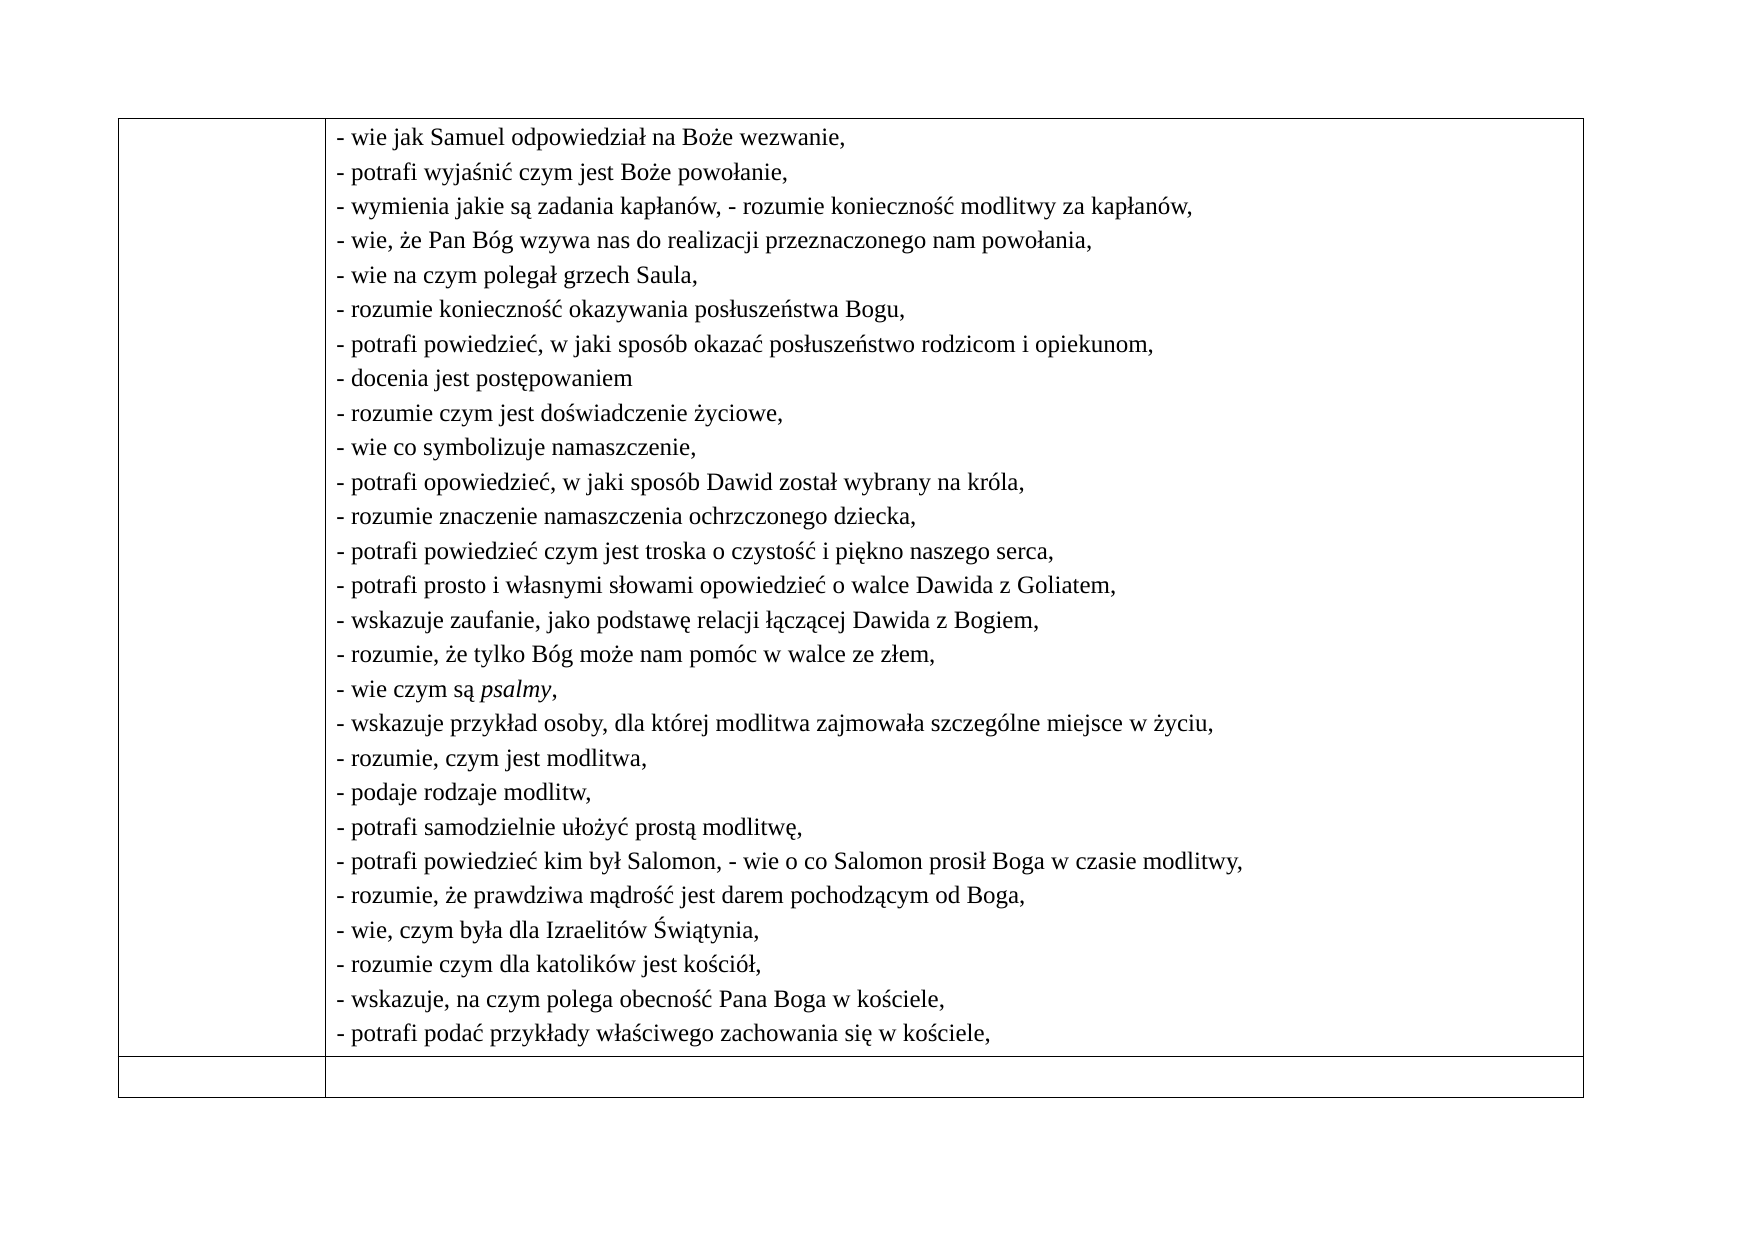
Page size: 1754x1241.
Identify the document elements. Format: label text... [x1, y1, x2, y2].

table_cell [119, 1057, 325, 1097]
table_cell [326, 1057, 1583, 1097]
table_cell - wie jak Samuel odpowiedział na Boże wezwanie, - potrafi wyjaśnić czym jest Boże powołanie, - wymienia jakie są zadania kapłanów, - rozumie konieczność modlitwy za kapłanów, - wie, że Pan Bóg wzywa nas do realizacji przeznaczonego nam powołania, - wie na czym polegał grzech Saula, - rozumie konieczność okazywania posłuszeństwa Bogu, - potrafi powiedzieć, w jaki sposób okazać posłuszeństwo rodzicom i opiekunom, - docenia jest postępowaniem - rozumie czym jest doświadczenie życiowe, - wie co symbolizuje namaszczenie, - potrafi opowiedzieć, w jaki sposób Dawid został wybrany na króla, - rozumie znaczenie namaszczenia ochrzczonego dziecka, - potrafi powiedzieć czym jest troska o czystość i piękno naszego serca, - potrafi prosto i własnymi słowami opowiedzieć o walce Dawida z Goliatem, - wskazuje zaufanie, jako podstawę relacji łączącej Dawida z Bogiem, - rozumie, że tylko Bóg może nam pomóc w walce ze złem, - wie czym są psalmy, - wskazuje przykład osoby, dla której modlitwa zajmowała szczególne miejsce w życiu, - rozumie, czym jest modlitwa, - podaje rodzaje modlitw, - potrafi samodzielnie ułożyć prostą modlitwę, - potrafi powiedzieć kim był Salomon, - wie o co Salomon prosił Boga w czasie modlitwy, - rozumie, że prawdziwa mądrość jest darem pochodzącym od Boga, - wie, czym była dla Izraelitów Świątynia, - rozumie czym dla katolików jest kościół, - wskazuje, na czym polega obecność Pana Boga w kościele, - potrafi podać przykłady właściwego zachowania się w kościele, [326, 119, 1583, 1056]
table_cell [119, 119, 325, 1056]
